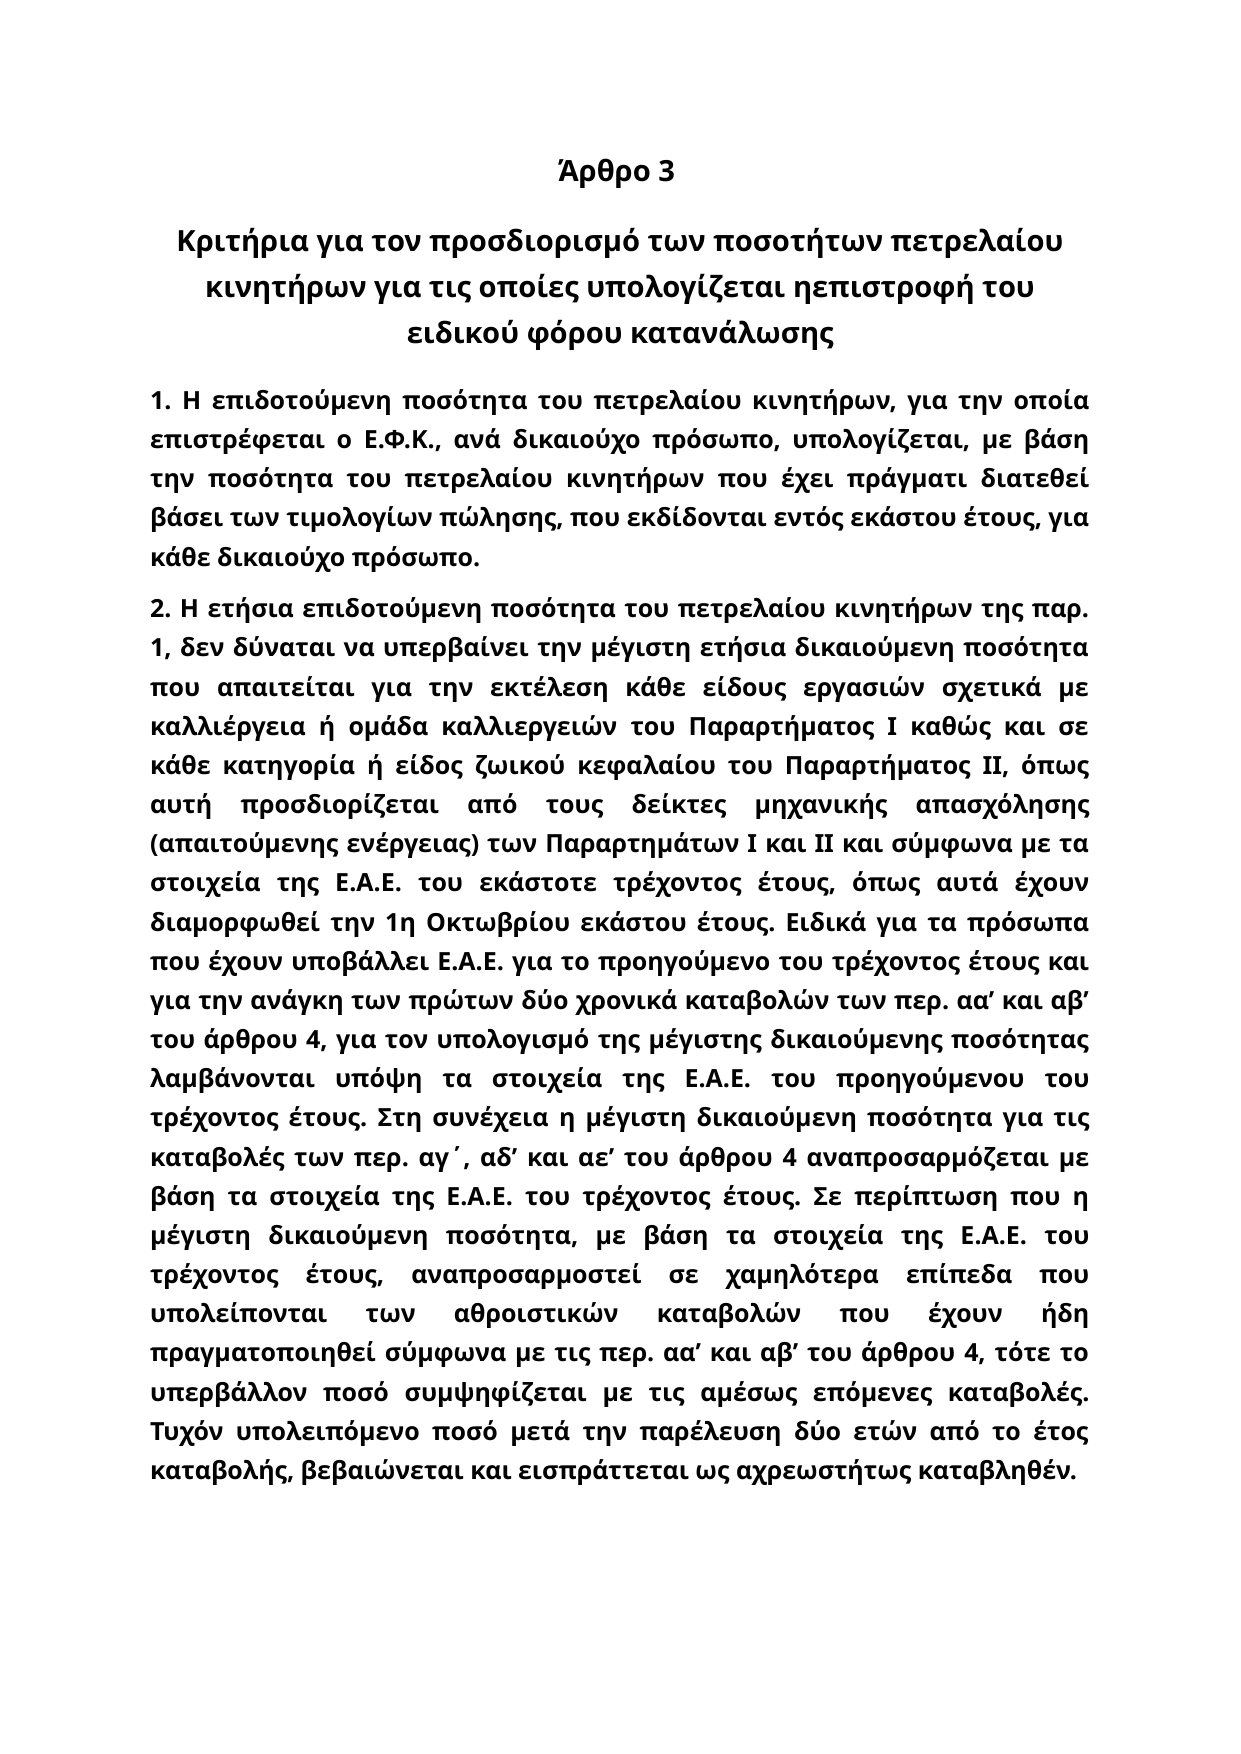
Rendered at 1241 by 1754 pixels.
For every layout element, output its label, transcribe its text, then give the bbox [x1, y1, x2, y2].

text 1. Η επιδοτούμενη ποσότητα του πετρελαίου κινητήρων, για την οποία επιστρέφεται ο Ε.Φ.Κ., ανά δικαιούχο πρόσωπο, υπολογίζεται, με βάση την ποσότητα του πετρελαίου κινητήρων που έχει πράγματι διατεθεί βάσει των τιμολογίων πώλησης, που εκδίδονται εντός εκάστου έτους, για κάθε δικαιούχο πρόσωπο. [150, 382, 1090, 573]
subtitle Άρθρο 3 [150, 150, 1090, 190]
text 2. Η ετήσια επιδοτούμενη ποσότητα του πετρελαίου κινητήρων της παρ. 1, δεν δύναται να υπερβαίνει την μέγιστη ετήσια δικαιούμενη ποσότητα που απαιτείται για την εκτέλεση κάθε είδους εργασιών σχετικά με καλλιέργεια ή ομάδα καλλιεργειών του Παραρτήματος Ι καθώς και σε κάθε κατηγορία ή είδος ζωικού κεφαλαίου του Παραρτήματος IΙ, όπως αυτή προσδιορίζεται από τους δείκτες μηχανικής απασχόλησης (απαιτούμενης ενέργειας) των Παραρτημάτων Ι και ΙΙ και σύμφωνα με τα στοιχεία της Ε.Α.Ε. του εκάστοτε τρέχοντος έτους, όπως αυτά έχουν διαμορφωθεί την 1η Οκτωβρίου εκάστου έτους. Ειδικά για τα πρόσωπα που έχουν υποβάλλει Ε.Α.Ε. για το προηγούμενο του τρέχοντος έτους και για την ανάγκη των πρώτων δύο χρονικά καταβολών των περ. αα’ και αβ’ του άρθρου 4, για τον υπολογισμό της μέγιστης δικαιούμενης ποσότητας λαμβάνονται υπόψη τα στοιχεία της Ε.Α.Ε. του προηγούμενου του τρέχοντος έτους. Στη συνέχεια η μέγιστη δικαιούμενη ποσότητα για τις καταβολές των περ. αγ΄, αδ’ και αε’ του άρθρου 4 αναπροσαρμόζεται με βάση τα στοιχεία της Ε.Α.Ε. του τρέχοντος έτους. Σε περίπτωση που η μέγιστη δικαιούμενη ποσότητα, με βάση τα στοιχεία της Ε.Α.Ε. του τρέχοντος έτους, αναπροσαρμοστεί σε χαμηλότερα επίπεδα που υπολείπονται των αθροιστικών καταβολών που έχουν ήδη πραγματοποιηθεί σύμφωνα με τις περ. αα’ και αβ’ του άρθρου 4, τότε το υπερβάλλον ποσό συμψηφίζεται με τις αμέσως επόμενες καταβολές. Τυχόν υπολειπόμενο ποσό μετά την παρέλευση δύο ετών από το έτος καταβολής, βεβαιώνεται και εισπράττεται ως αχρεωστήτως καταβληθέν. [150, 591, 1090, 1487]
subtitle Κριτήρια για τον προσδιορισμό των ποσοτήτων πετρελαίου κινητήρων για τις οποίες υπολογίζεται ηεπιστροφή του ειδικού φόρου κατανάλωσης [150, 221, 1090, 352]
